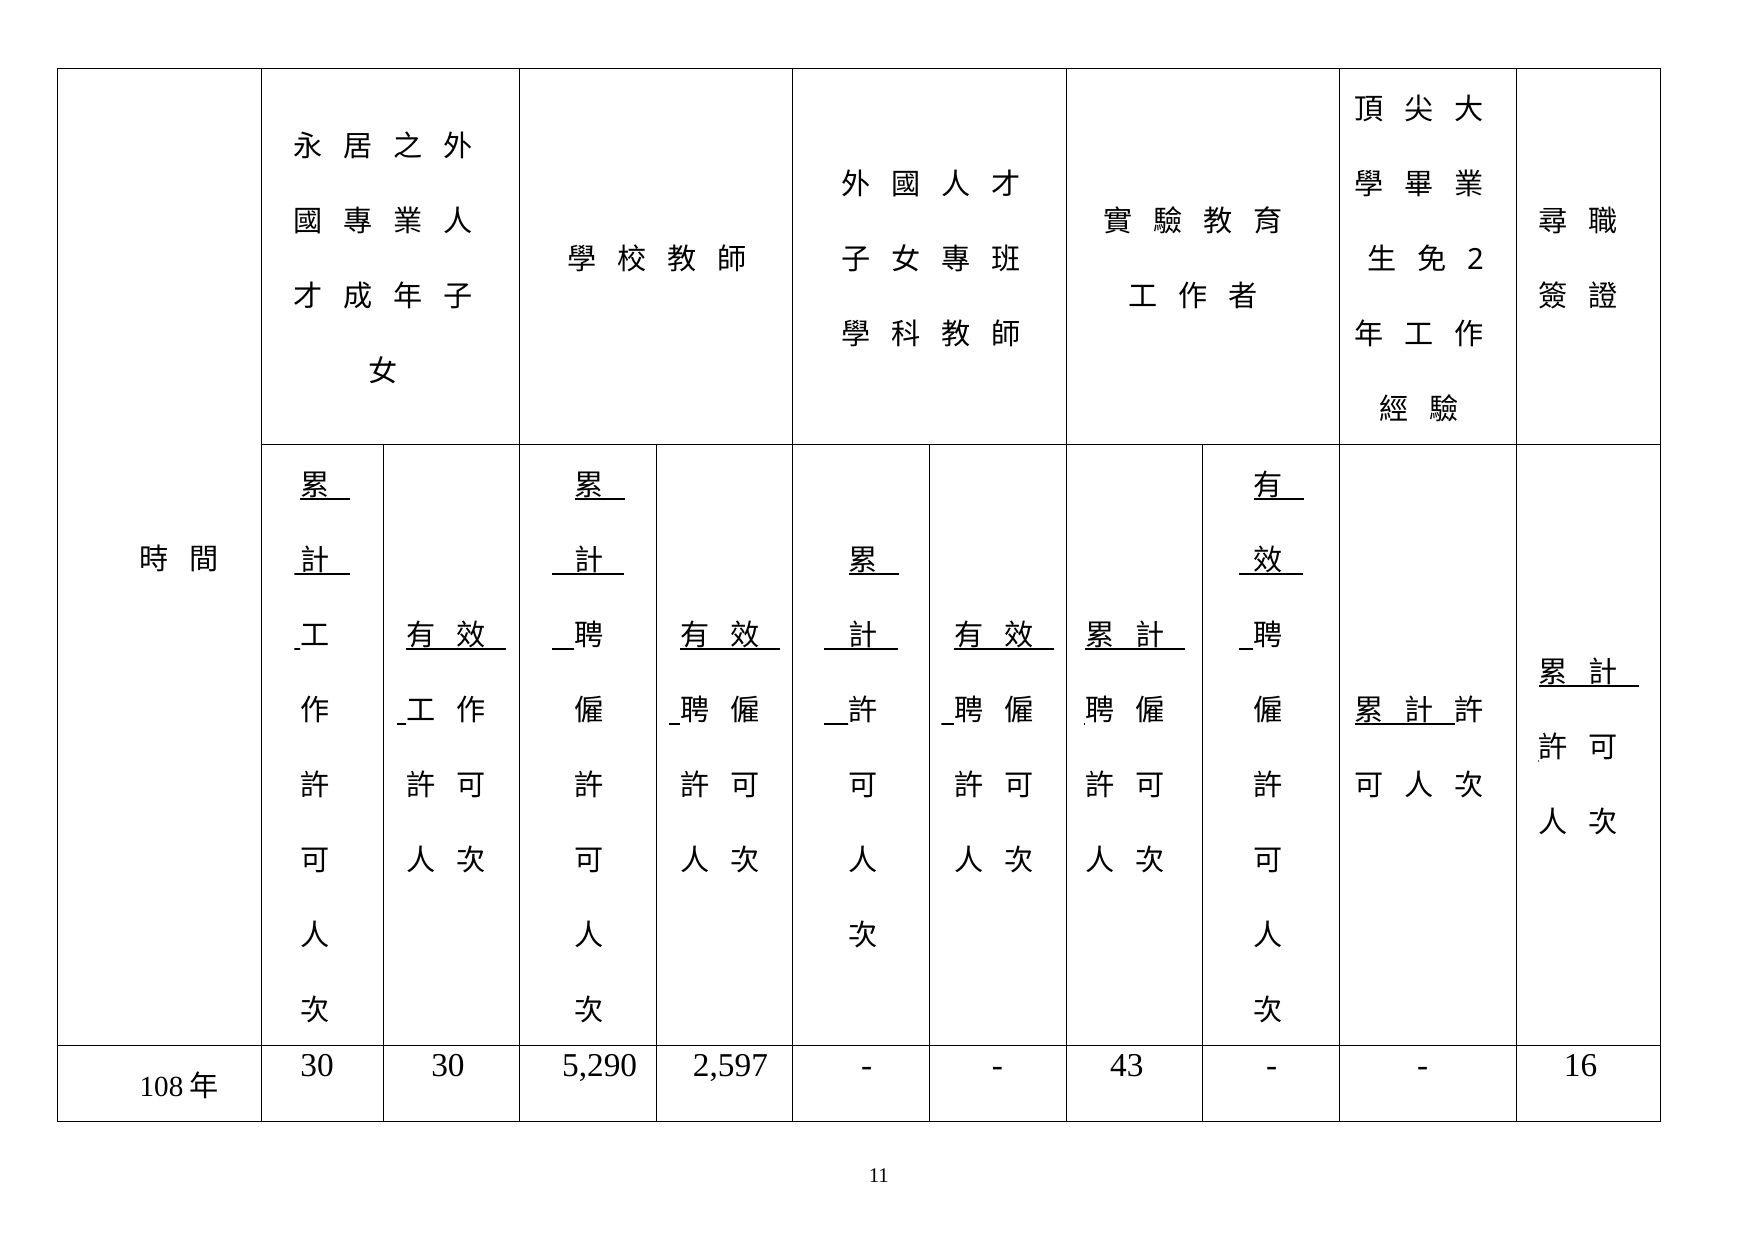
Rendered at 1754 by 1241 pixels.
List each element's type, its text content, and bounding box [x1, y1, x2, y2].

table_cell 累計許可人次 [1517, 445, 1660, 1045]
table_cell 16 [1517, 1046, 1660, 1121]
table_header 尋職簽證 [1517, 69, 1660, 444]
table_header 外國人才子女專班學科教師 [793, 69, 1066, 444]
table_cell 有效聘僱許可人次 [1203, 445, 1339, 1045]
table_cell 累計許可人次 [1340, 445, 1516, 1045]
table_cell 有效工作許可人次 [384, 445, 519, 1045]
table_header 永居之外國專業人才成年子女 [262, 69, 519, 444]
table_cell 2,597 [657, 1046, 792, 1121]
table_cell 累計工作許可人次 [262, 445, 383, 1045]
table_cell 43 [1067, 1046, 1202, 1121]
table_cell 108年 [58, 1046, 261, 1121]
table_header 學校教師 [520, 69, 792, 444]
table_cell 5,290 [520, 1046, 656, 1121]
table_header 時間 [58, 69, 261, 1045]
table_cell 30 [384, 1046, 519, 1121]
table_header 實驗教育工作者 [1067, 69, 1339, 444]
table_cell - [1203, 1046, 1339, 1121]
table_cell - [930, 1046, 1066, 1121]
table_cell - [1340, 1046, 1516, 1121]
table_cell 累計許可人次 [793, 445, 929, 1045]
table_cell 累計聘僱許可人次 [520, 445, 656, 1045]
table_header 頂尖大學畢業生免2年工作經驗 [1340, 69, 1516, 444]
table_cell - [793, 1046, 929, 1121]
table_cell 有效聘僱許可人次 [930, 445, 1066, 1045]
table_cell 累計聘僱許可人次 [1067, 445, 1202, 1045]
table_cell 有效聘僱許可人次 [657, 445, 792, 1045]
table_cell 30 [262, 1046, 383, 1121]
